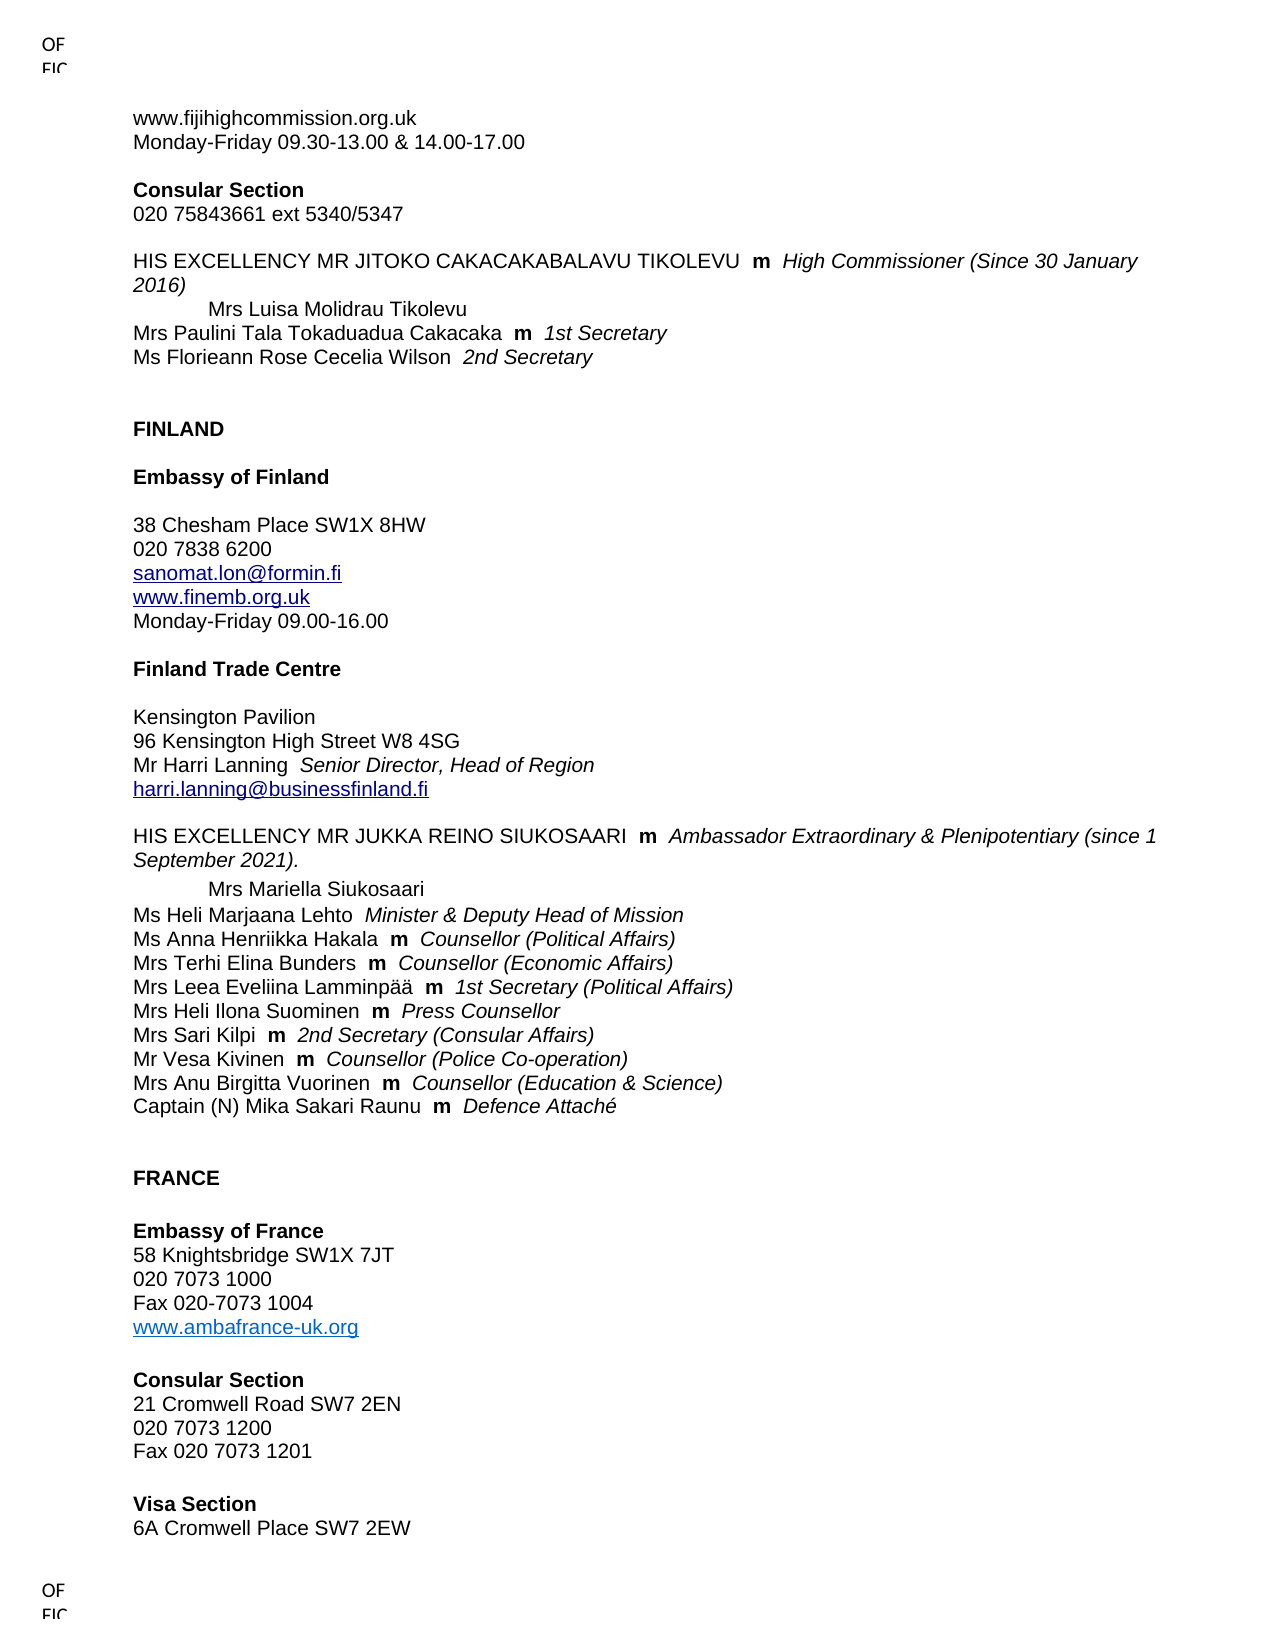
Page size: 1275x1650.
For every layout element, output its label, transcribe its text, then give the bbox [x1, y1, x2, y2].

text Finland Trade Centre [133, 657, 1181, 681]
text Monday-Friday 09.00-16.00 [133, 609, 1181, 633]
text Mr Harri Lanning Senior Director, Head of Region [133, 752, 1181, 776]
text 6A Cromwell Place SW7 2EW [133, 1516, 1181, 1540]
text Fax 020 7073 1201 [133, 1439, 1181, 1463]
text HIS EXCELLENCY MR JITOKO CAKACAKABALAVU TIKOLEVU m High Commissioner (Since 30 January 2016) [133, 249, 1181, 297]
text 58 Knightsbridge SW1X 7JT [133, 1243, 1181, 1267]
text 020 7073 1000 [133, 1267, 1181, 1291]
text 020 75843661 ext 5340/5347 [133, 201, 1181, 225]
text Ms Heli Marjaana Lehto Minister & Deputy Head of Mission [133, 903, 1181, 927]
text Mrs Anu Birgitta Vuorinen m Counsellor (Education & Science) [133, 1070, 1181, 1094]
text Visa Section [133, 1492, 1181, 1516]
text 38 Chesham Place SW1X 8HW [133, 513, 1181, 537]
text 96 Kensington High Street W8 4SG [133, 728, 1181, 752]
text www.finemb.org.uk [133, 585, 1181, 609]
text Ms Florieann Rose Cecelia Wilson 2nd Secretary [133, 345, 1181, 369]
text harri.lanning@businessfinland.fi [133, 776, 1181, 800]
text Captain (N) Mika Sakari Raunu m Defence Attaché [133, 1094, 1181, 1118]
text 020 7073 1200 [133, 1415, 1181, 1439]
text Embassy of Finland [133, 465, 1181, 489]
text Consular Section [133, 177, 1181, 201]
text Mrs Heli Ilona Suominen m Press Counsellor [133, 998, 1181, 1022]
text Mrs Leea Eveliina Lamminpää m 1st Secretary (Political Affairs) [133, 974, 1181, 998]
text Mrs Paulini Tala Tokaduadua Cakacaka m 1st Secretary [133, 321, 1181, 345]
text 21 Cromwell Road SW7 2EN [133, 1391, 1181, 1415]
text FINLAND [133, 417, 1181, 441]
text www.ambafrance-uk.org [133, 1315, 1181, 1339]
text Mr Vesa Kivinen m Counsellor (Police Co-operation) [133, 1046, 1181, 1070]
text Mrs Luisa Molidrau Tikolevu [133, 297, 1181, 321]
text Monday-Friday 09.30-13.00 & 14.00-17.00 [133, 129, 1181, 153]
text Ms Anna Henriikka Hakala m Counsellor (Political Affairs) [133, 927, 1181, 951]
text FRANCE [133, 1166, 1181, 1190]
text Kensington Pavilion [133, 704, 1181, 728]
text Mrs Terhi Elina Bunders m Counsellor (Economic Affairs) [133, 951, 1181, 974]
text Fax 020-7073 1004 [133, 1291, 1181, 1315]
text 020 7838 6200 [133, 537, 1181, 561]
text Mrs Sari Kilpi m 2nd Secretary (Consular Affairs) [133, 1022, 1181, 1046]
text sanomat.lon@formin.fi [133, 561, 1181, 585]
text HIS EXCELLENCY MR JUKKA REINO SIUKOSAARI m Ambassador Extraordinary & Plenipotentiary (since 1 September 2021). Mrs Mariella Siukosaari [133, 824, 1181, 903]
text www.fijihighcommission.org.uk [133, 106, 1181, 129]
text Consular Section [133, 1367, 1181, 1391]
text Embassy of France [133, 1219, 1181, 1243]
